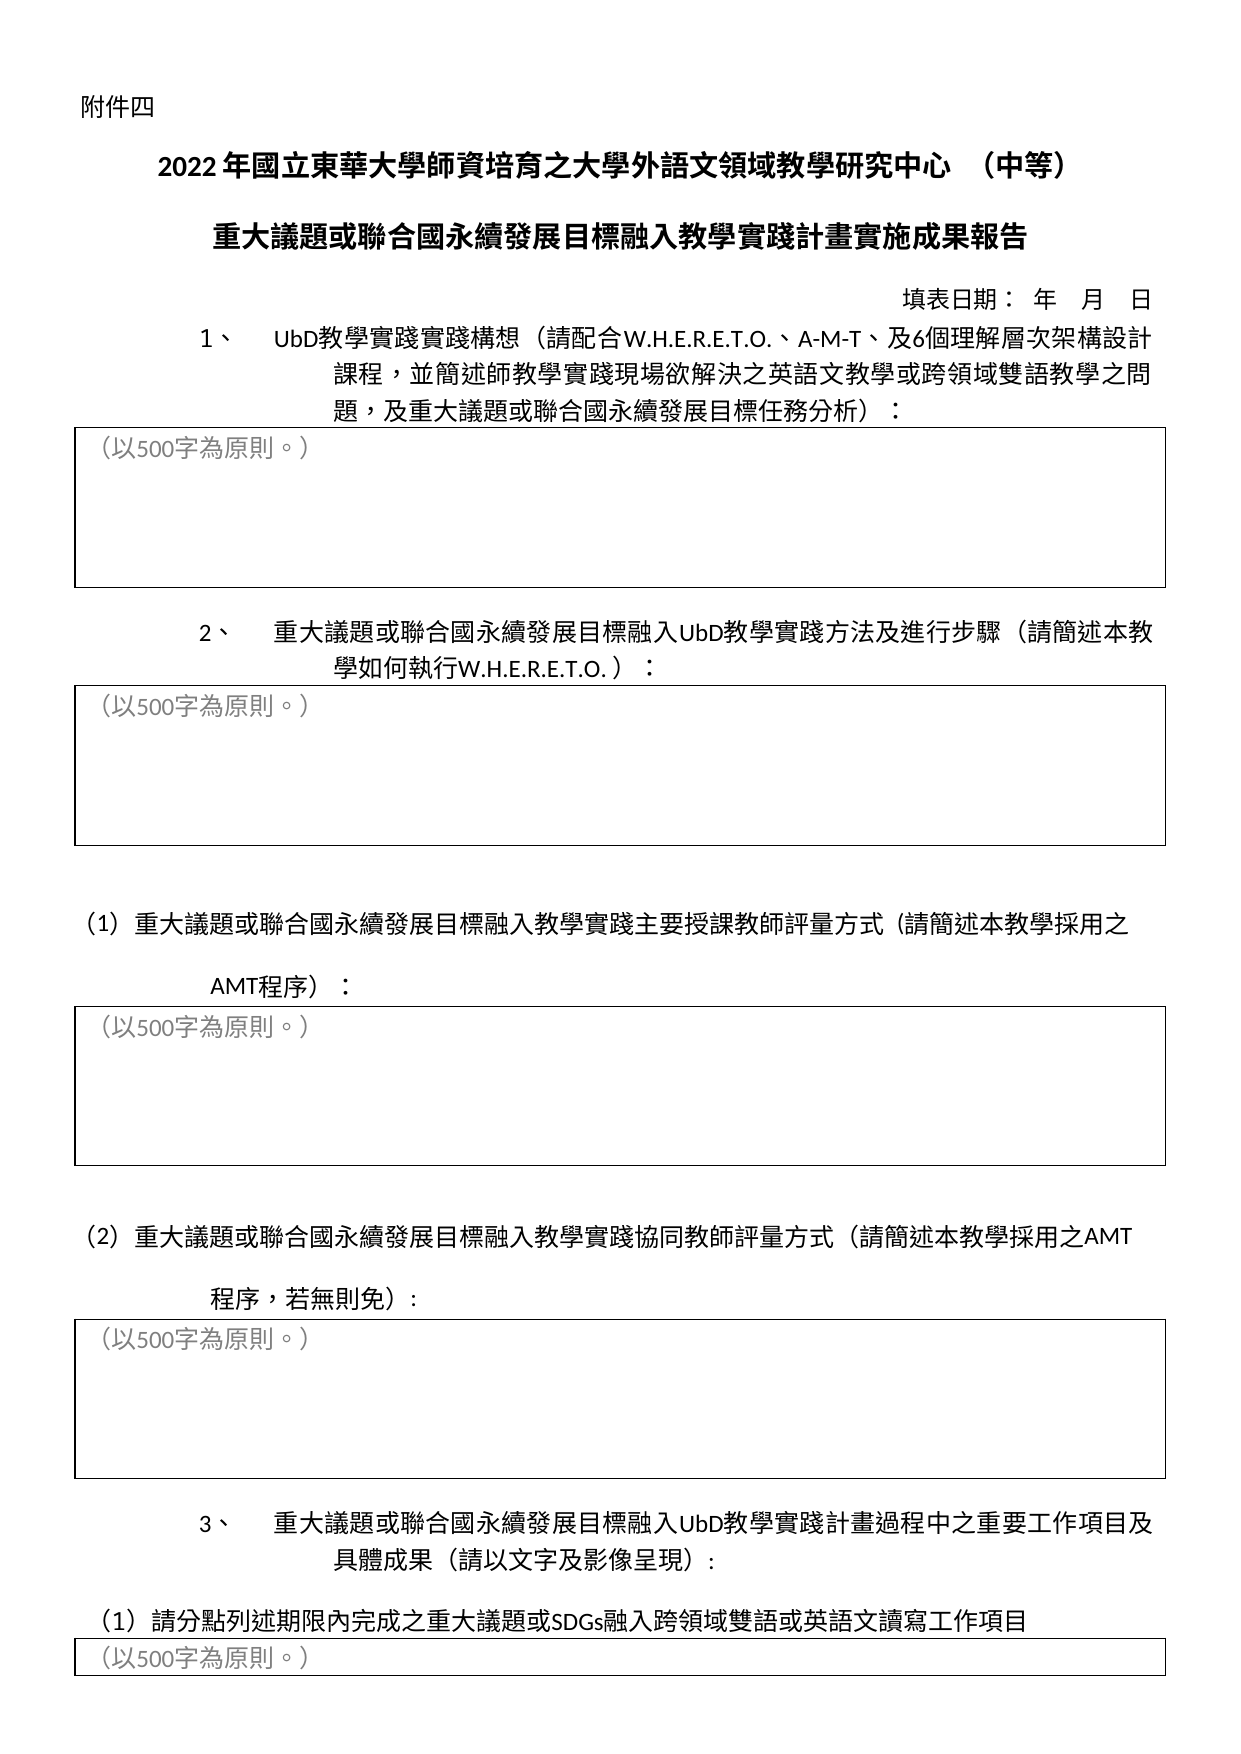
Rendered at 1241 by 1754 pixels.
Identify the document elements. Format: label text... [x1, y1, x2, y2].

text 重大議題或聯合國永續發展目標融入教學實踐計畫實施成果報告 [75, 193, 1165, 256]
text 2022年國立東華大學師資培育之大學外語文領域教學研究中心 （中等） [75, 142, 1165, 184]
table_cell （以500字為原則。） [76, 686, 1165, 844]
table_cell （以500字為原則。） [76, 428, 1165, 587]
table_cell 重大議題或聯合國永續發展目標融入UbD教學實踐計畫過程中之重要工作項目及具體成果（請以文字及影像呈現）: [75, 1479, 1165, 1576]
table_cell （以500字為原則。） [76, 1320, 1165, 1478]
text 附件四 [75, 87, 1165, 123]
table_cell （以500字為原則。） [76, 1007, 1165, 1165]
table_cell 重大議題或聯合國永續發展目標融入教學實踐主要授課教師評量方式 (請簡述本教學採用之AMT程序）： [75, 846, 1165, 1006]
table_cell 請分點列述期限內完成之重大議題或SDGs融入跨領域雙語或英語文讀寫工作項目 [75, 1576, 1165, 1638]
table_cell 重大議題或聯合國永續發展目標融入教學實踐協同教師評量方式（請簡述本教學採用之AMT程序，若無則免）: [75, 1166, 1165, 1318]
table_cell （以500字為原則。） [76, 1639, 1165, 1675]
text 填表日期： 年 月 日 [75, 256, 1165, 318]
table_header UbD教學實踐實踐構想（請配合W.H.E.R.E.T.O.、A-M-T、及6個理解層次架構設計課程，並簡述師教學實踐現場欲解決之英語文教學或跨領域雙語教學之問題，及重大議題或聯合國永續發展目標任務分析）： [75, 319, 1165, 427]
table_cell 重大議題或聯合國永續發展目標融入UbD教學實踐方法及進行步驟（請簡述本教學如何執行W.H.E.R.E.T.O. ）： [75, 588, 1165, 685]
